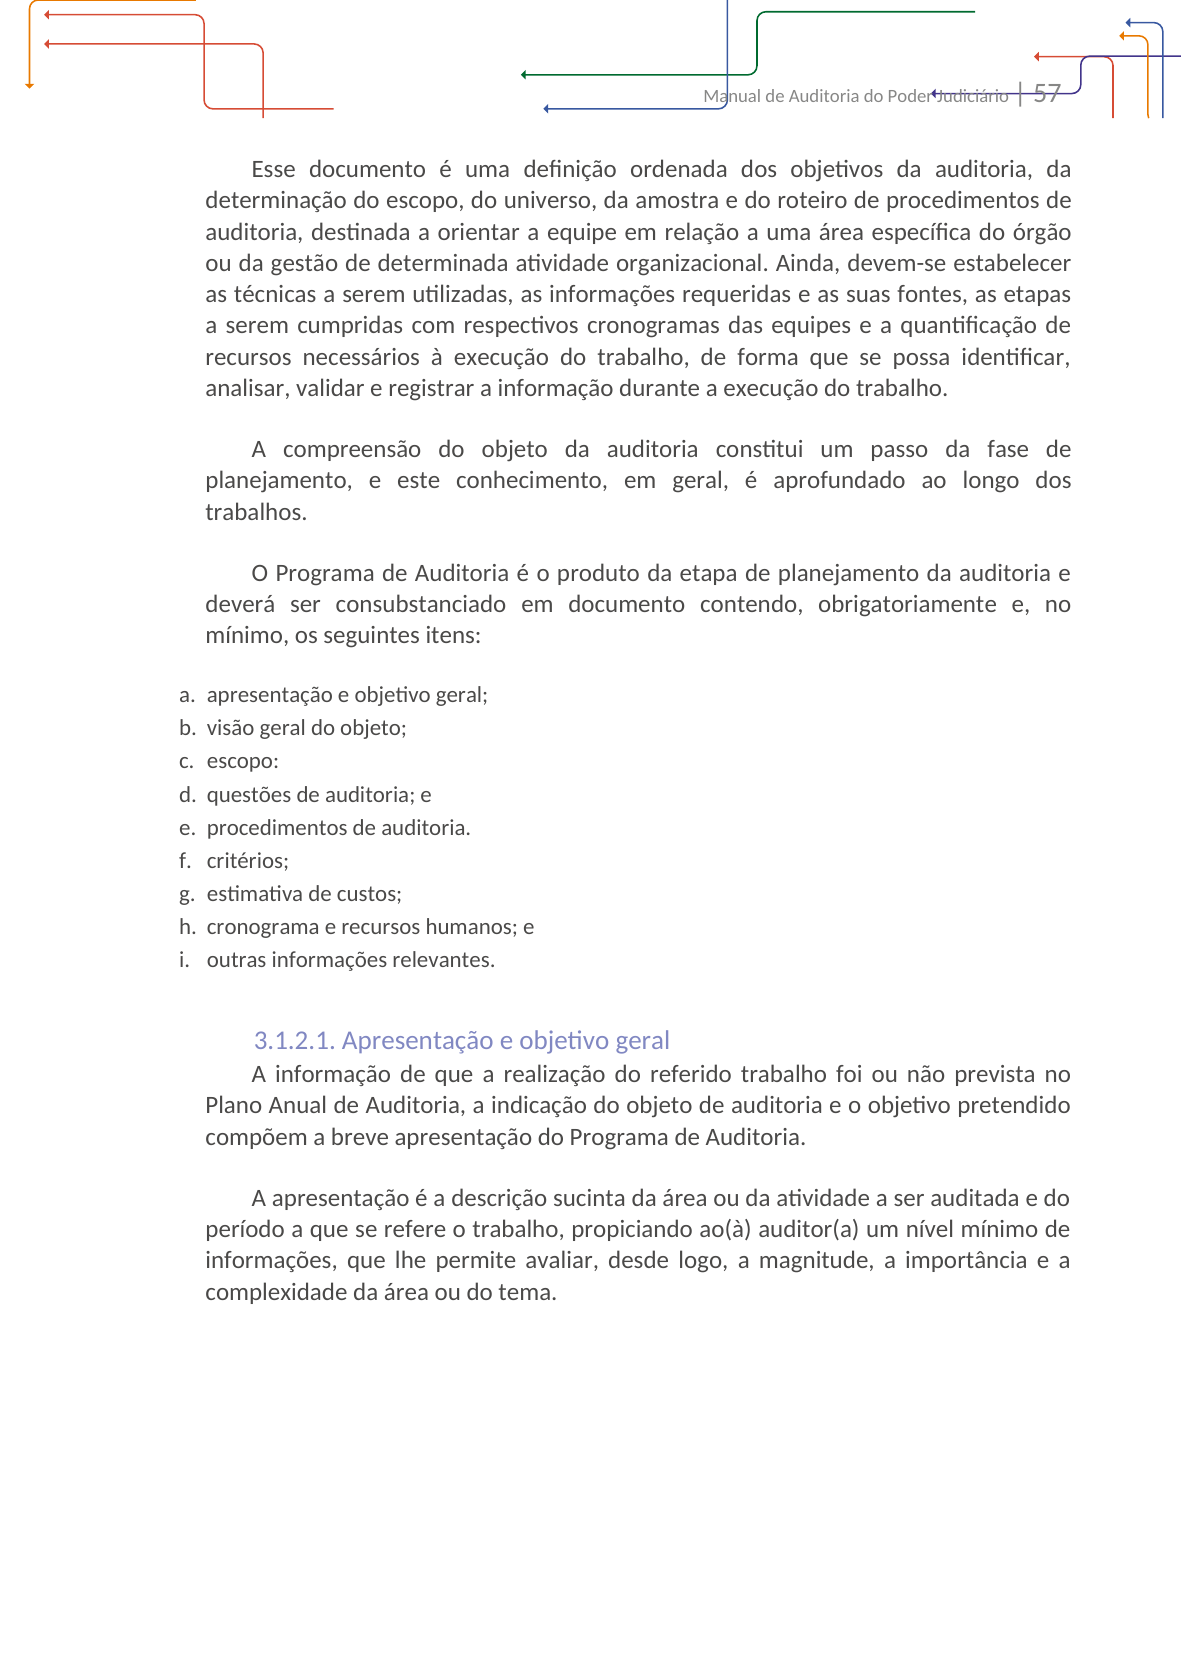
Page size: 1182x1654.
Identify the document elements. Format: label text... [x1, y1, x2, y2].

list visão geral do objeto; [179, 713, 1073, 741]
text O Programa de Auditoria é o produto da etapa de planejamento da auditoria e deverá ser consubstanciado em documento contendo, obrigatoriamente e, no mínimo, os seguintes itens: [205, 557, 1072, 650]
subtitle 3.1.2.1. Apresentação e objetivo geral [253, 1023, 1078, 1056]
text A informação de que a realização do referido trabalho foi ou não prevista no Plano Anual de Auditoria, a indicação do objeto de auditoria e o objetivo pretendido compõem a breve apresentação do Programa de Auditoria. [205, 1058, 1072, 1152]
list critérios; [179, 846, 1073, 874]
text Esse documento é uma definição ordenada dos objetivos da auditoria, da determinação do escopo, do universo, da amostra e do roteiro de procedimentos de auditoria, destinada a orientar a equipe em relação a uma área específica do órgão ou da gestão de determinada atividade organizacional. Ainda, devem-se estabelecer as técnicas a serem utilizadas, as informações requeridas e as suas fontes, as etapas a serem cumpridas com respectivos cronogramas das equipes e a quantificação de recursos necessários à execução do trabalho, de forma que se possa identificar, analisar, validar e registrar a informação durante a execução do trabalho. [205, 153, 1072, 403]
text A compreensão do objeto da auditoria constitui um passo da fase de planejamento, e este conhecimento, em geral, é aprofundado ao longo dos trabalhos. [205, 433, 1072, 526]
list estimativa de custos; [179, 879, 1073, 907]
list procedimentos de auditoria. [179, 813, 1073, 841]
list outras informações relevantes. [179, 945, 1073, 973]
list escopo: [179, 747, 1073, 774]
list questões de auditoria; e [179, 780, 1073, 808]
text A apresentação é a descrição sucinta da área ou da atividade a ser auditada e do período a que se refere o trabalho, propiciando ao(à) auditor(a) um nível mínimo de informações, que lhe permite avaliar, desde logo, a magnitude, a importância e a complexidade da área ou do tema. [205, 1182, 1072, 1306]
list apresentação e objetivo geral; [179, 680, 1073, 708]
list cronograma e recursos humanos; e [179, 912, 1073, 940]
